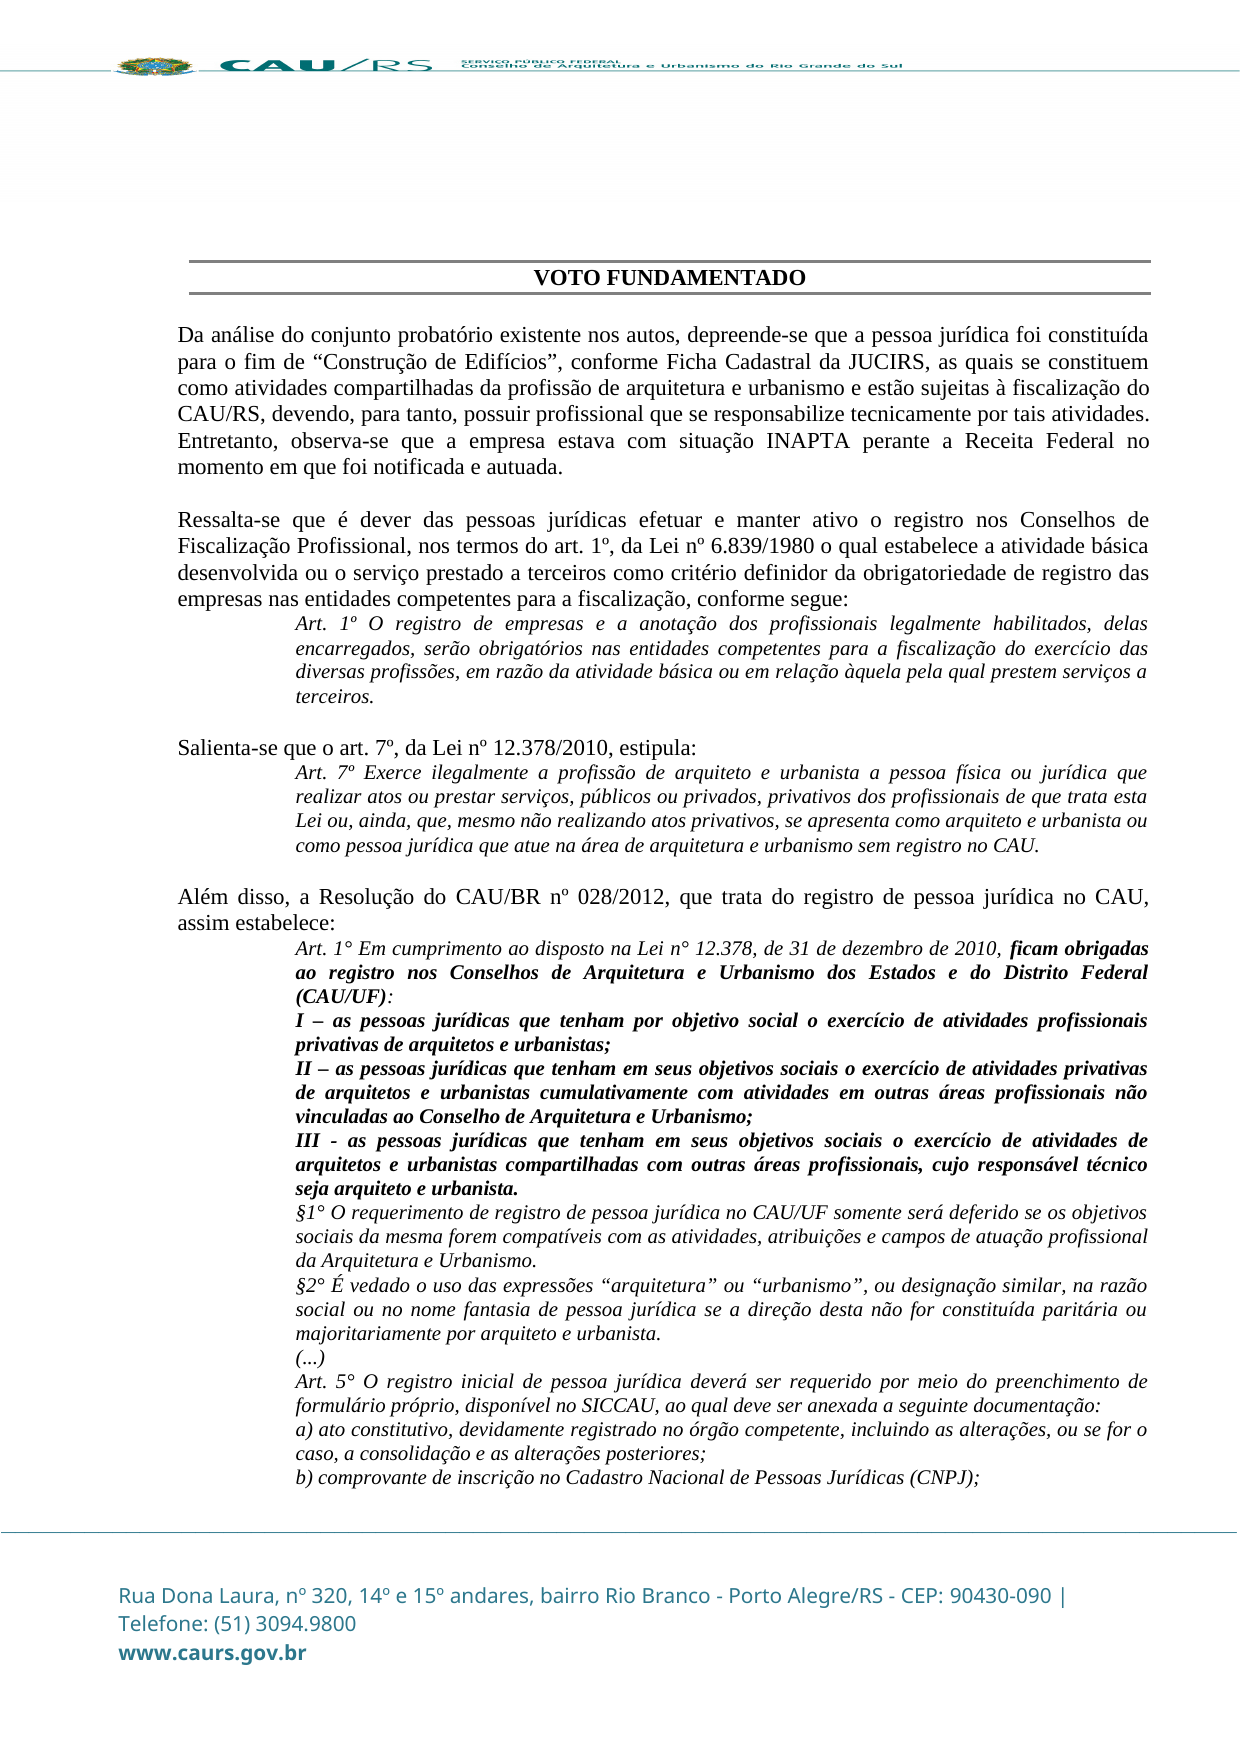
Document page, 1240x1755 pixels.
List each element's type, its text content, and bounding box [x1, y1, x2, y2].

text §1° O requerimento de registro de pessoa jurídica no CAU/UF somente será deferido se os objetivos sociais da mesma forem compatíveis com as atividades, atribuições e campos de atuação profissional da Arquitetura e Urbanismo. [295, 1200, 1151, 1272]
text Art. 5° O registro inicial de pessoa jurídica deverá ser requerido por meio do preenchimento de formulário próprio, disponível no SICCAU, ao qual deve ser anexada a seguinte documentação: [295, 1369, 1151, 1417]
text (...) [295, 1345, 1151, 1369]
text Art. 7º Exerce ilegalmente a profissão de arquiteto e urbanista a pessoa física ou jurídica que realizar atos ou prestar serviços, públicos ou privados, privativos dos profissionais de que trata esta Lei ou, ainda, que, mesmo não realizando atos privativos, se apresenta como arquiteto e urbanista ou como pessoa jurídica que atue na área de arquitetura e urbanismo sem registro no CAU. [295, 760, 1151, 857]
text Além disso, a Resolução do CAU/BR nº 028/2012, que trata do registro de pessoa jurídica no CAU, assim estabelece: [177, 883, 1151, 936]
text §2° É vedado o uso das expressões “arquitetura” ou “urbanismo”, ou designação similar, na razão social ou no nome fantasia de pessoa jurídica se a direção desta não for constituída paritária ou majoritariamente por arquiteto e urbanista. [295, 1272, 1151, 1345]
table_header VOTO FUNDAMENTADO [189, 263, 1151, 292]
text Art. 1° Em cumprimento ao disposto na Lei n° 12.378, de 31 de dezembro de 2010, ficam obrigadas ao registro nos Conselhos de Arquitetura e Urbanismo dos Estados e do Distrito Federal (CAU/UF): [295, 936, 1151, 1008]
text III - as pessoas jurídicas que tenham em seus objetivos sociais o exercício de atividades de arquitetos e urbanistas compartilhadas com outras áreas profissionais, cujo responsável técnico seja arquiteto e urbanista. [295, 1128, 1151, 1200]
text II – as pessoas jurídicas que tenham em seus objetivos sociais o exercício de atividades privativas de arquitetos e urbanistas cumulativamente com atividades em outras áreas profissionais não vinculadas ao Conselho de Arquitetura e Urbanismo; [295, 1056, 1151, 1128]
text Art. 1º O registro de empresas e a anotação dos profissionais legalmente habilitados, delas encarregados, serão obrigatórios nas entidades competentes para a fiscalização do exercício das diversas profissões, em razão da atividade básica ou em relação àquela pela qual prestem serviços a terceiros. [295, 611, 1151, 708]
text Salienta-se que o art. 7º, da Lei nº 12.378/2010, estipula: [177, 734, 1151, 760]
text a) ato constitutivo, devidamente registrado no órgão competente, incluindo as alterações, ou se for o caso, a consolidação e as alterações posteriores; [295, 1417, 1151, 1465]
text Ressalta-se que é dever das pessoas jurídicas efetuar e manter ativo o registro nos Conselhos de Fiscalização Profissional, nos termos do art. 1º, da Lei nº 6.839/1980 o qual estabelece a atividade básica desenvolvida ou o serviço prestado a terceiros como critério definidor da obrigatoriedade de registro das empresas nas entidades competentes para a fiscalização, conforme segue: [177, 506, 1151, 611]
text Da análise do conjunto probatório existente nos autos, depreende-se que a pessoa jurídica foi constituída para o fim de “Construção de Edifícios”, conforme Ficha Cadastral da JUCIRS, as quais se constituem como atividades compartilhadas da profissão de arquitetura e urbanismo e estão sujeitas à fiscalização do CAU/RS, devendo, para tanto, possuir profissional que se responsabilize tecnicamente por tais atividades. Entretanto, observa-se que a empresa estava com situação INAPTA perante a Receita Federal no momento em que foi notificada e autuada. [177, 321, 1151, 479]
text b) comprovante de inscrição no Cadastro Nacional de Pessoas Jurídicas (CNPJ); [295, 1465, 1151, 1489]
text I – as pessoas jurídicas que tenham por objetivo social o exercício de atividades profissionais privativas de arquitetos e urbanistas; [295, 1008, 1151, 1056]
